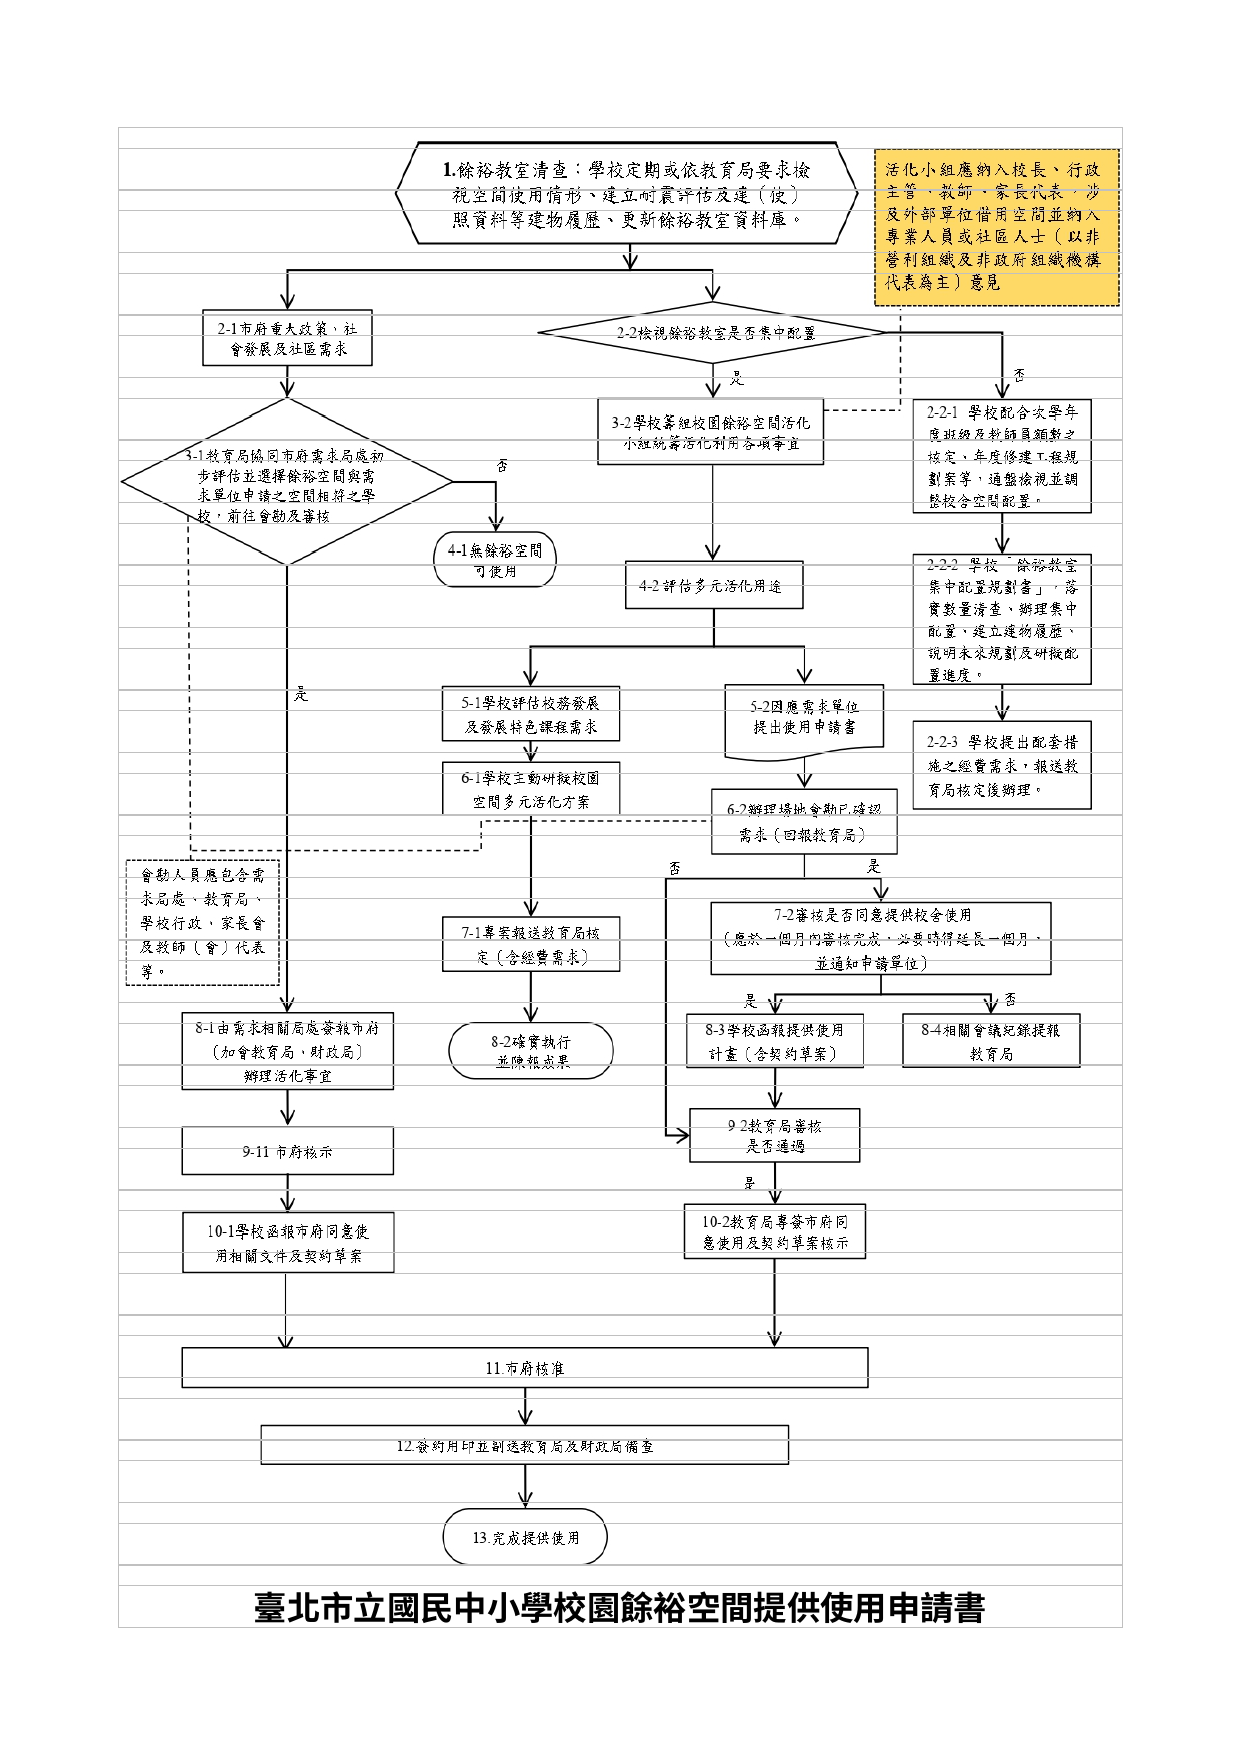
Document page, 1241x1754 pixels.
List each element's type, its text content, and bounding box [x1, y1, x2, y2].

picture [119, 753, 1122, 773]
picture [119, 1086, 1122, 1127]
picture [119, 566, 1122, 585]
picture [119, 1066, 1122, 1085]
picture [119, 691, 1122, 710]
picture [119, 503, 1122, 523]
picture [119, 1316, 1122, 1335]
picture [119, 1336, 1122, 1377]
picture [119, 878, 1122, 898]
picture [119, 1003, 1122, 1023]
picture [119, 253, 1122, 273]
picture [119, 649, 1122, 689]
picture [119, 1128, 1122, 1148]
picture [119, 816, 1122, 835]
picture [119, 138, 1122, 148]
picture [119, 441, 1122, 460]
picture [119, 941, 1122, 960]
picture [119, 274, 1122, 314]
picture [119, 191, 1122, 210]
picture [119, 211, 1122, 252]
picture [119, 1503, 1122, 1523]
picture [119, 316, 1122, 335]
picture [119, 524, 1122, 564]
picture [119, 1524, 1122, 1564]
picture [119, 628, 1122, 648]
picture [119, 711, 1122, 752]
picture [119, 836, 1122, 877]
picture [119, 1274, 1122, 1314]
picture [119, 1441, 1122, 1460]
picture [119, 1461, 1122, 1502]
picture [119, 961, 1122, 1002]
picture [119, 1378, 1122, 1398]
picture [119, 1149, 1122, 1189]
picture [119, 461, 1122, 502]
text [119, 128, 1122, 138]
picture [119, 1253, 1122, 1273]
picture [119, 378, 1122, 398]
picture [119, 336, 1122, 377]
picture [119, 1399, 1122, 1439]
picture [119, 149, 1122, 189]
text 臺北市立國民中小學校園餘裕空間提供使用申請書 [119, 1586, 1122, 1627]
picture [119, 586, 1122, 627]
picture [119, 774, 1122, 814]
picture [119, 899, 1122, 939]
text [119, 1566, 1122, 1585]
picture [119, 1211, 1122, 1252]
picture [119, 1191, 1122, 1210]
picture [119, 1024, 1122, 1064]
picture [119, 399, 1122, 439]
